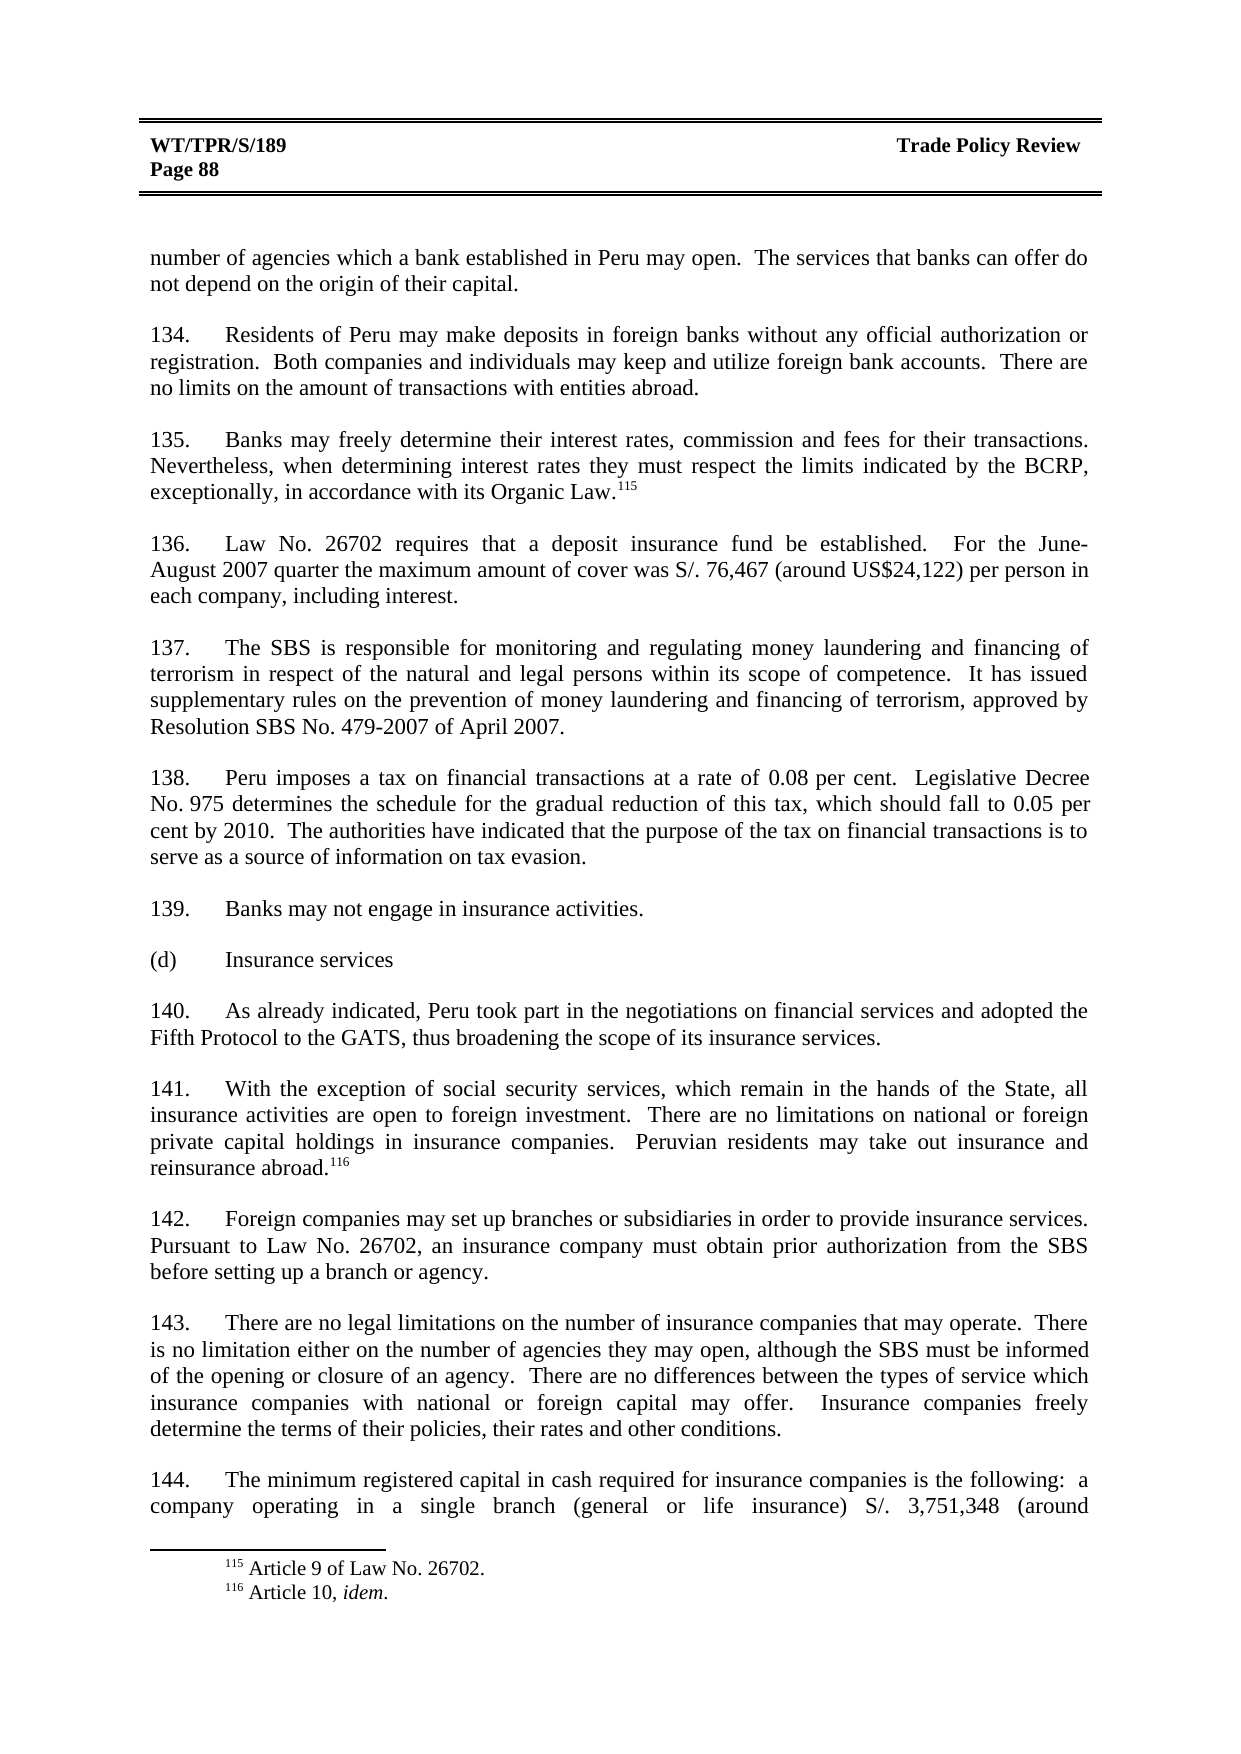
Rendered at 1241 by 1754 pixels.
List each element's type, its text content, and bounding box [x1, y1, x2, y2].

list As already indicated, Peru took part in the negotiations on financial services and adopted the Fifth Protocol to the GATS, thus broadening the scope of its insurance services. [150, 997, 1090, 1050]
list Article 9 of Law No. 26702. [150, 1556, 1090, 1580]
list Foreign companies may set up branches or subsidiaries in order to provide insurance services. Pursuant to Law No. 26702, an insurance company must obtain prior authorization from the SBS before setting up a branch or agency. [150, 1205, 1090, 1284]
list Article 10, idem. [150, 1580, 1090, 1604]
list Banks may not engage in insurance activities. [150, 894, 1090, 921]
list The minimum registered capital in cash required for insurance companies is the following: a company operating in a single branch (general or life insurance) S/. 3,751,348 (around [150, 1466, 1090, 1519]
list With the exception of social security services, which remain in the hands of the State, all insurance activities are open to foreign investment. There are no limitations on national or foreign private capital holdings in insurance companies. Peruvian residents may take out insurance and reinsurance abroad. [150, 1075, 1090, 1180]
list Residents of Peru may make deposits in foreign banks without any official authorization or registration. Both companies and individuals may keep and utilize foreign bank accounts. There are no limits on the amount of transactions with entities abroad. [150, 322, 1090, 401]
list Peru imposes a tax on financial transactions at a rate of 0.08 per cent. Legislative Decree No. 975 determines the schedule for the gradual reduction of this tax, which should fall to 0.05 per cent by 2010. The authorities have indicated that the purpose of the tax on financial transactions is to serve as a source of information on tax evasion. [150, 764, 1090, 869]
list number of agencies which a bank established in Peru may open. The services that banks can offer do not depend on the origin of their capital. [150, 244, 1090, 297]
list Banks may freely determine their interest rates, commission and fees for their transactions. Nevertheless, when determining interest rates they must respect the limits indicated by the BCRP, exceptionally, in accordance with its Organic Law. [150, 426, 1090, 505]
list Law No. 26702 requires that a deposit insurance fund be established. For the June-August 2007 quarter the maximum amount of cover was S/. 76,467 (around US$24,122) per person in each company, including interest. [150, 530, 1090, 609]
list There are no legal limitations on the number of insurance companies that may operate. There is no limitation either on the number of agencies they may open, although the SBS must be informed of the opening or closure of an agency. There are no differences between the types of service which insurance companies with national or foreign capital may offer. Insurance companies freely determine the terms of their policies, their rates and other conditions. [150, 1309, 1090, 1441]
list The SBS is responsible for monitoring and regulating money laundering and financing of terrorism in respect of the natural and legal persons within its scope of competence. It has issued supplementary rules on the prevention of money laundering and financing of terrorism, approved by Resolution SBS No. 479-2007 of April 2007. [150, 634, 1090, 739]
subtitle Insurance services [150, 946, 1090, 972]
